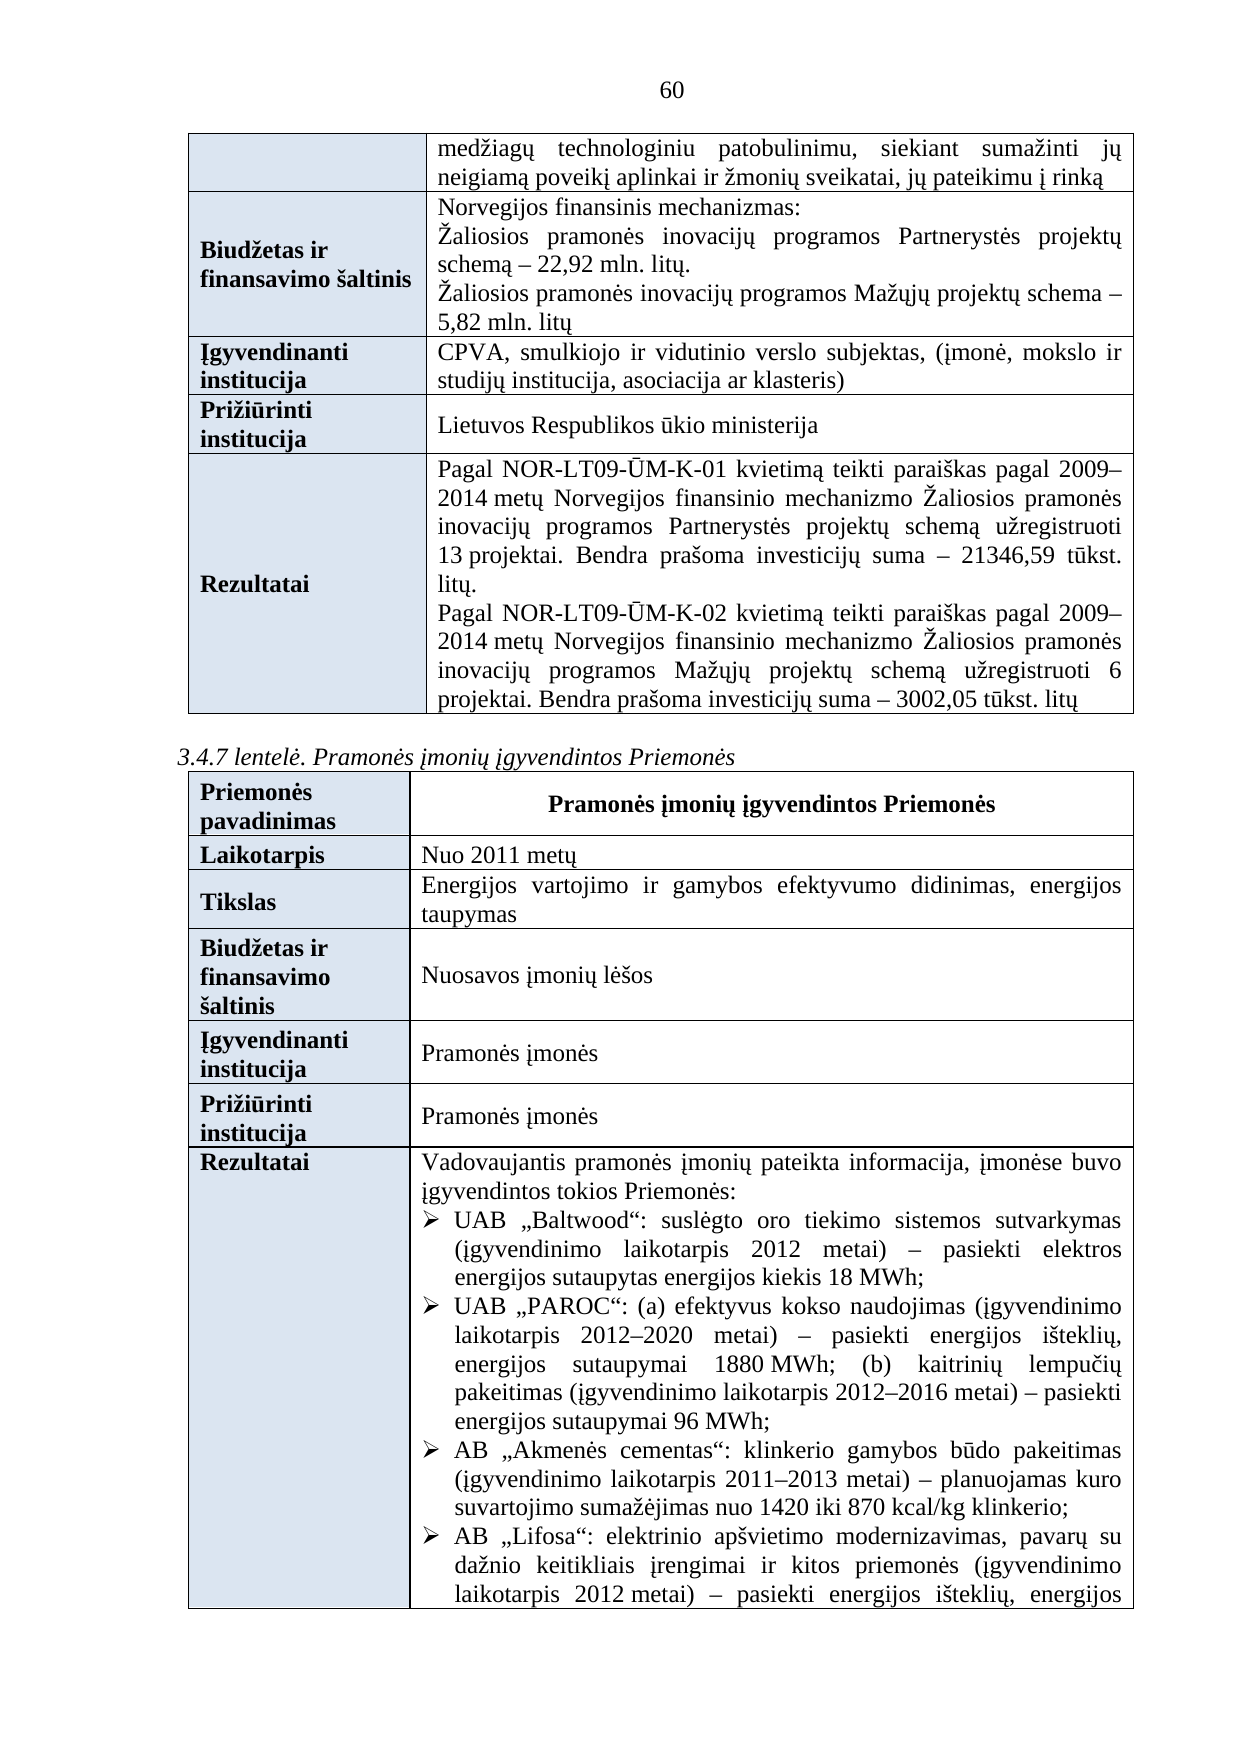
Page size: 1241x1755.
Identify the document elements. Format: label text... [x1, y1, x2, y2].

table_cell Rezultatai [189, 454, 426, 713]
table_cell Pramonės įmonės [411, 1084, 1133, 1146]
table_cell Prižiūrinti institucija [189, 1084, 409, 1146]
text 3.4.7 lentelė. Pramonės įmonių įgyvendintos Priemonės [177, 742, 1166, 771]
table_cell Pramonės įmonės [411, 1021, 1133, 1083]
table_cell Pagal NOR-LT09-ŪM-K-01 kvietimą teikti paraiškas pagal 2009–2014 metų Norvegijos finansinio mechanizmo Žaliosios pramonės inovacijų programos Partnerystės projektų schemą užregistruoti 13 projektai. Bendra prašoma investicijų suma – 21346,59 tūkst. litų. Pagal NOR-LT09-ŪM-K-02 kvietimą teikti paraiškas pagal 2009–2014 metų Norvegijos finansinio mechanizmo Žaliosios pramonės inovacijų programos Mažųjų projektų schemą užregistruoti 6 projektai. Bendra prašoma investicijų suma – 3002,05 tūkst. litų [427, 454, 1133, 713]
table_cell CPVA, smulkiojo ir vidutinio verslo subjektas, (įmonė, mokslo ir studijų institucija, asociacija ar klasteris) [427, 337, 1133, 394]
table_cell Vadovaujantis pramonės įmonių pateikta informacija, įmonėse buvo įgyvendintos tokios Priemonės: UAB „Baltwood“: suslėgto oro tiekimo sistemos sutvarkymas (įgyvendinimo laikotarpis 2012 metai) – pasiekti elektros energijos sutaupytas energijos kiekis 18 MWh; UAB „PAROC“: (a) efektyvus kokso naudojimas (įgyvendinimo laikotarpis 2012–2020 metai) – pasiekti energijos išteklių, energijos sutaupymai 1880 MWh; (b) kaitrinių lempučių pakeitimas (įgyvendinimo laikotarpis 2012–2016 metai) – pasiekti energijos sutaupymai 96 MWh; AB „Akmenės cementas“: klinkerio gamybos būdo pakeitimas (įgyvendinimo laikotarpis 2011–2013 metai) – planuojamas kuro suvartojimo sumažėjimas nuo 1420 iki 870 kcal/kg klinkerio; AB „Lifosa“: elektrinio apšvietimo modernizavimas, pavarų su dažnio keitikliais įrengimai ir kitos priemonės (įgyvendinimo laikotarpis 2012 metai) – pasiekti energijos išteklių, energijos [411, 1148, 1133, 1607]
table_cell Įgyvendinanti institucija [189, 1021, 409, 1083]
table_cell Įgyvendinanti institucija [189, 337, 426, 394]
table_cell [189, 134, 426, 191]
table_cell Nuosavos įmonių lėšos [411, 929, 1133, 1020]
table_cell Norvegijos finansinis mechanizmas: Žaliosios pramonės inovacijų programos Partnerystės projektų schemą – 22,92 mln. litų. Žaliosios pramonės inovacijų programos Mažųjų projektų schema – 5,82 mln. litų [427, 192, 1133, 336]
table_cell Laikotarpis [189, 836, 409, 869]
table_cell Lietuvos Respublikos ūkio ministerija [427, 395, 1133, 453]
table_cell Nuo 2011 metų [411, 836, 1133, 869]
table_header Pramonės įmonių įgyvendintos Priemonės [411, 772, 1133, 834]
table_cell Prižiūrinti institucija [189, 395, 426, 453]
table_cell Biudžetas ir finansavimo šaltinis [189, 192, 426, 336]
table_cell Rezultatai [189, 1148, 409, 1607]
table_cell Tikslas [189, 870, 409, 928]
table_cell Energijos vartojimo ir gamybos efektyvumo didinimas, energijos taupymas [411, 870, 1133, 928]
table_header Priemonės pavadinimas [189, 772, 409, 834]
table_cell Biudžetas ir finansavimo šaltinis [189, 929, 409, 1020]
